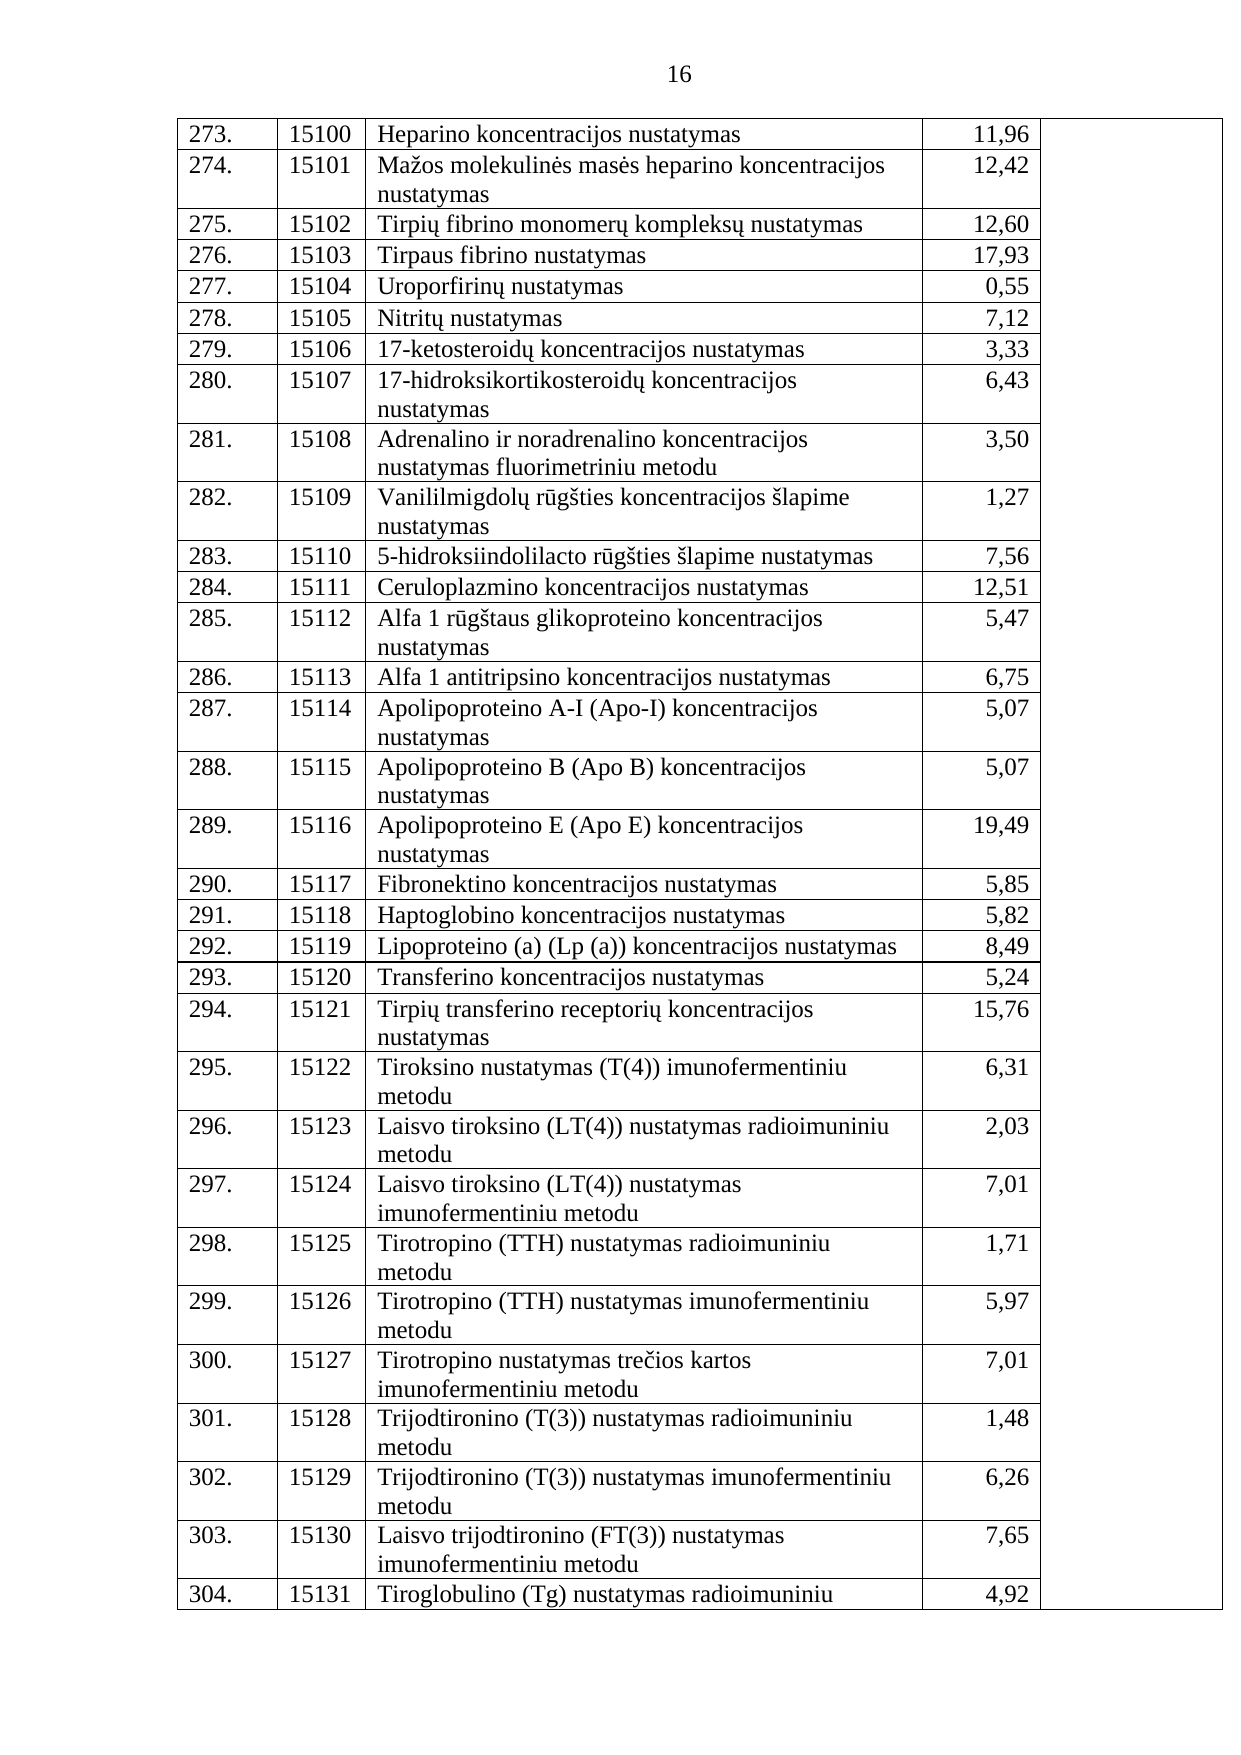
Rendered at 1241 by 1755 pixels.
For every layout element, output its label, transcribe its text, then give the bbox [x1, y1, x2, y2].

table_cell 15114 [278, 693, 365, 751]
table_cell 17-ketosteroidų koncentracijos nustatymas [366, 334, 922, 364]
table_cell 5,24 [923, 963, 1040, 993]
table_cell Tirotropino (TTH) nustatymas imunofermentiniu metodu [366, 1286, 922, 1344]
table_cell 7,56 [923, 541, 1040, 571]
table_cell 292. [178, 931, 277, 961]
table_cell 15107 [278, 365, 365, 423]
table_cell 6,75 [923, 662, 1040, 692]
table_cell Nitritų nustatymas [366, 303, 922, 333]
table_cell 19,49 [923, 810, 1040, 868]
table_cell Trijodtironino (T(3)) nustatymas imunofermentiniu metodu [366, 1462, 922, 1519]
table_cell 301. [178, 1404, 277, 1461]
table_cell 17,93 [923, 240, 1040, 270]
table_cell 15116 [278, 810, 365, 868]
table_cell 291. [178, 900, 277, 930]
table_cell Transferino koncentracijos nustatymas [366, 963, 922, 993]
table_cell 294. [178, 994, 277, 1051]
table_cell 8,49 [923, 931, 1040, 961]
table_cell 15104 [278, 271, 365, 302]
table_cell 275. [178, 209, 277, 239]
table_cell 299. [178, 1286, 277, 1344]
table_cell Tiroglobulino (Tg) nustatymas radioimuniniu [366, 1579, 922, 1609]
table_cell 15,76 [923, 994, 1040, 1051]
table_cell 2,03 [923, 1111, 1040, 1168]
table_cell 5,07 [923, 752, 1040, 809]
table_cell 12,51 [923, 572, 1040, 602]
table_cell Fibronektino koncentracijos nustatymas [366, 869, 922, 899]
table_cell 15117 [278, 869, 365, 899]
table_cell 15106 [278, 334, 365, 364]
table_cell 15105 [278, 303, 365, 333]
table_cell Lietuvos Respublikos sveikatos apsaugos ministro 2002 m. spalio 15 d. įsakymas Nr. 505 „Dėl sveikatos apsaugos ministerijos 1996 m. kovo 26 d. įsakymo Nr. 178 „Dėl Valstybės ir savivaldybių remiamų asmens sveikatos priežiūros paslaugų kainyno patvirtinimo“ pakeitimo“ [1041, 119, 1222, 1609]
table_cell 285. [178, 603, 277, 661]
table_cell 12,42 [923, 150, 1040, 208]
table_cell 1,71 [923, 1228, 1040, 1285]
table_cell Alfa 1 rūgštaus glikoproteino koncentracijos nustatymas [366, 603, 922, 661]
table_cell 286. [178, 662, 277, 692]
table_cell Mažos molekulinės masės heparino koncentracijos nustatymas [366, 150, 922, 208]
table_cell 15129 [278, 1462, 365, 1519]
table_cell 293. [178, 963, 277, 993]
table_cell 277. [178, 271, 277, 302]
table_cell 11,96 [923, 119, 1040, 149]
table_cell Apolipoproteino A-I (Apo-I) koncentracijos nustatymas [366, 693, 922, 751]
table_cell 4,92 [923, 1579, 1040, 1609]
table_cell 15126 [278, 1286, 365, 1344]
table_cell Tirpių fibrino monomerų kompleksų nustatymas [366, 209, 922, 239]
table_cell 15100 [278, 119, 365, 149]
table_cell 1,48 [923, 1404, 1040, 1461]
table_cell 5,82 [923, 900, 1040, 930]
table_cell 289. [178, 810, 277, 868]
table_cell 15111 [278, 572, 365, 602]
table_cell 290. [178, 869, 277, 899]
table_cell 1,27 [923, 482, 1040, 540]
table_cell Tirotropino nustatymas trečios kartos imunofermentiniu metodu [366, 1345, 922, 1402]
table_cell Haptoglobino koncentracijos nustatymas [366, 900, 922, 930]
table_cell 278. [178, 303, 277, 333]
table_cell 15121 [278, 994, 365, 1051]
table_cell 7,65 [923, 1521, 1040, 1578]
table_cell Trijodtironino (T(3)) nustatymas radioimuniniu metodu [366, 1404, 922, 1461]
table_cell 300. [178, 1345, 277, 1402]
table_cell 7,01 [923, 1345, 1040, 1402]
table_cell 7,12 [923, 303, 1040, 333]
table_cell Heparino koncentracijos nustatymas [366, 119, 922, 149]
table_cell 274. [178, 150, 277, 208]
table_cell 3,50 [923, 424, 1040, 481]
table_cell Tiroksino nustatymas (T(4)) imunofermentiniu metodu [366, 1052, 922, 1110]
table_cell 15108 [278, 424, 365, 481]
table_cell 0,55 [923, 271, 1040, 302]
table_cell 15127 [278, 1345, 365, 1402]
table_cell 15118 [278, 900, 365, 930]
table_cell 15119 [278, 931, 365, 961]
table_cell Ceruloplazmino koncentracijos nustatymas [366, 572, 922, 602]
table_cell 276. [178, 240, 277, 270]
table_cell 296. [178, 1111, 277, 1168]
table_cell 15110 [278, 541, 365, 571]
table_cell Tirpaus fibrino nustatymas [366, 240, 922, 270]
table_cell 17-hidroksikortikosteroidų koncentracijos nustatymas [366, 365, 922, 423]
table_cell Vanililmigdolų rūgšties koncentracijos šlapime nustatymas [366, 482, 922, 540]
table_cell 15123 [278, 1111, 365, 1168]
table_cell Laisvo trijodtironino (FT(3)) nustatymas imunofermentiniu metodu [366, 1521, 922, 1578]
table_cell 15128 [278, 1404, 365, 1461]
table_cell 295. [178, 1052, 277, 1110]
table_cell 15120 [278, 963, 365, 993]
table_cell 6,43 [923, 365, 1040, 423]
table_cell 280. [178, 365, 277, 423]
table_cell Apolipoproteino E (Apo E) koncentracijos nustatymas [366, 810, 922, 868]
table_cell 6,26 [923, 1462, 1040, 1519]
table_cell 15113 [278, 662, 365, 692]
table_cell 15124 [278, 1169, 365, 1227]
table_cell 282. [178, 482, 277, 540]
table_cell 15101 [278, 150, 365, 208]
table_cell 12,60 [923, 209, 1040, 239]
table_cell 284. [178, 572, 277, 602]
table_cell 3,33 [923, 334, 1040, 364]
table_cell Laisvo tiroksino (LT(4)) nustatymas imunofermentiniu metodu [366, 1169, 922, 1227]
table_cell 15103 [278, 240, 365, 270]
table_cell 5,85 [923, 869, 1040, 899]
table_cell 5,47 [923, 603, 1040, 661]
table_cell 279. [178, 334, 277, 364]
table_cell 297. [178, 1169, 277, 1227]
table_cell 15109 [278, 482, 365, 540]
table_cell Laisvo tiroksino (LT(4)) nustatymas radioimuniniu metodu [366, 1111, 922, 1168]
table_cell 15102 [278, 209, 365, 239]
table_cell 5,07 [923, 693, 1040, 751]
table_cell 288. [178, 752, 277, 809]
table_cell 15125 [278, 1228, 365, 1285]
table_cell Tirotropino (TTH) nustatymas radioimuniniu metodu [366, 1228, 922, 1285]
table_cell 5-hidroksiindolilacto rūgšties šlapime nustatymas [366, 541, 922, 571]
table_cell 283. [178, 541, 277, 571]
table_cell 281. [178, 424, 277, 481]
table_cell Apolipoproteino B (Apo B) koncentracijos nustatymas [366, 752, 922, 809]
table_cell 287. [178, 693, 277, 751]
table_cell 15115 [278, 752, 365, 809]
table_cell 6,31 [923, 1052, 1040, 1110]
table_cell 15122 [278, 1052, 365, 1110]
table_cell 15131 [278, 1579, 365, 1609]
table_cell 15112 [278, 603, 365, 661]
table_cell 302. [178, 1462, 277, 1519]
table_cell 7,01 [923, 1169, 1040, 1227]
table_cell 15130 [278, 1521, 365, 1578]
table_cell 298. [178, 1228, 277, 1285]
table_cell 273. [178, 119, 277, 149]
table_cell Alfa 1 antitripsino koncentracijos nustatymas [366, 662, 922, 692]
table_cell Uroporfirinų nustatymas [366, 271, 922, 302]
table_cell Tirpių transferino receptorių koncentracijos nustatymas [366, 994, 922, 1051]
table_cell Adrenalino ir noradrenalino koncentracijos nustatymas fluorimetriniu metodu [366, 424, 922, 481]
table_cell Lipoproteino (a) (Lp (a)) koncentracijos nustatymas [366, 931, 922, 961]
table_cell 303. [178, 1521, 277, 1578]
table_cell 5,97 [923, 1286, 1040, 1344]
table_cell 304. [178, 1579, 277, 1609]
